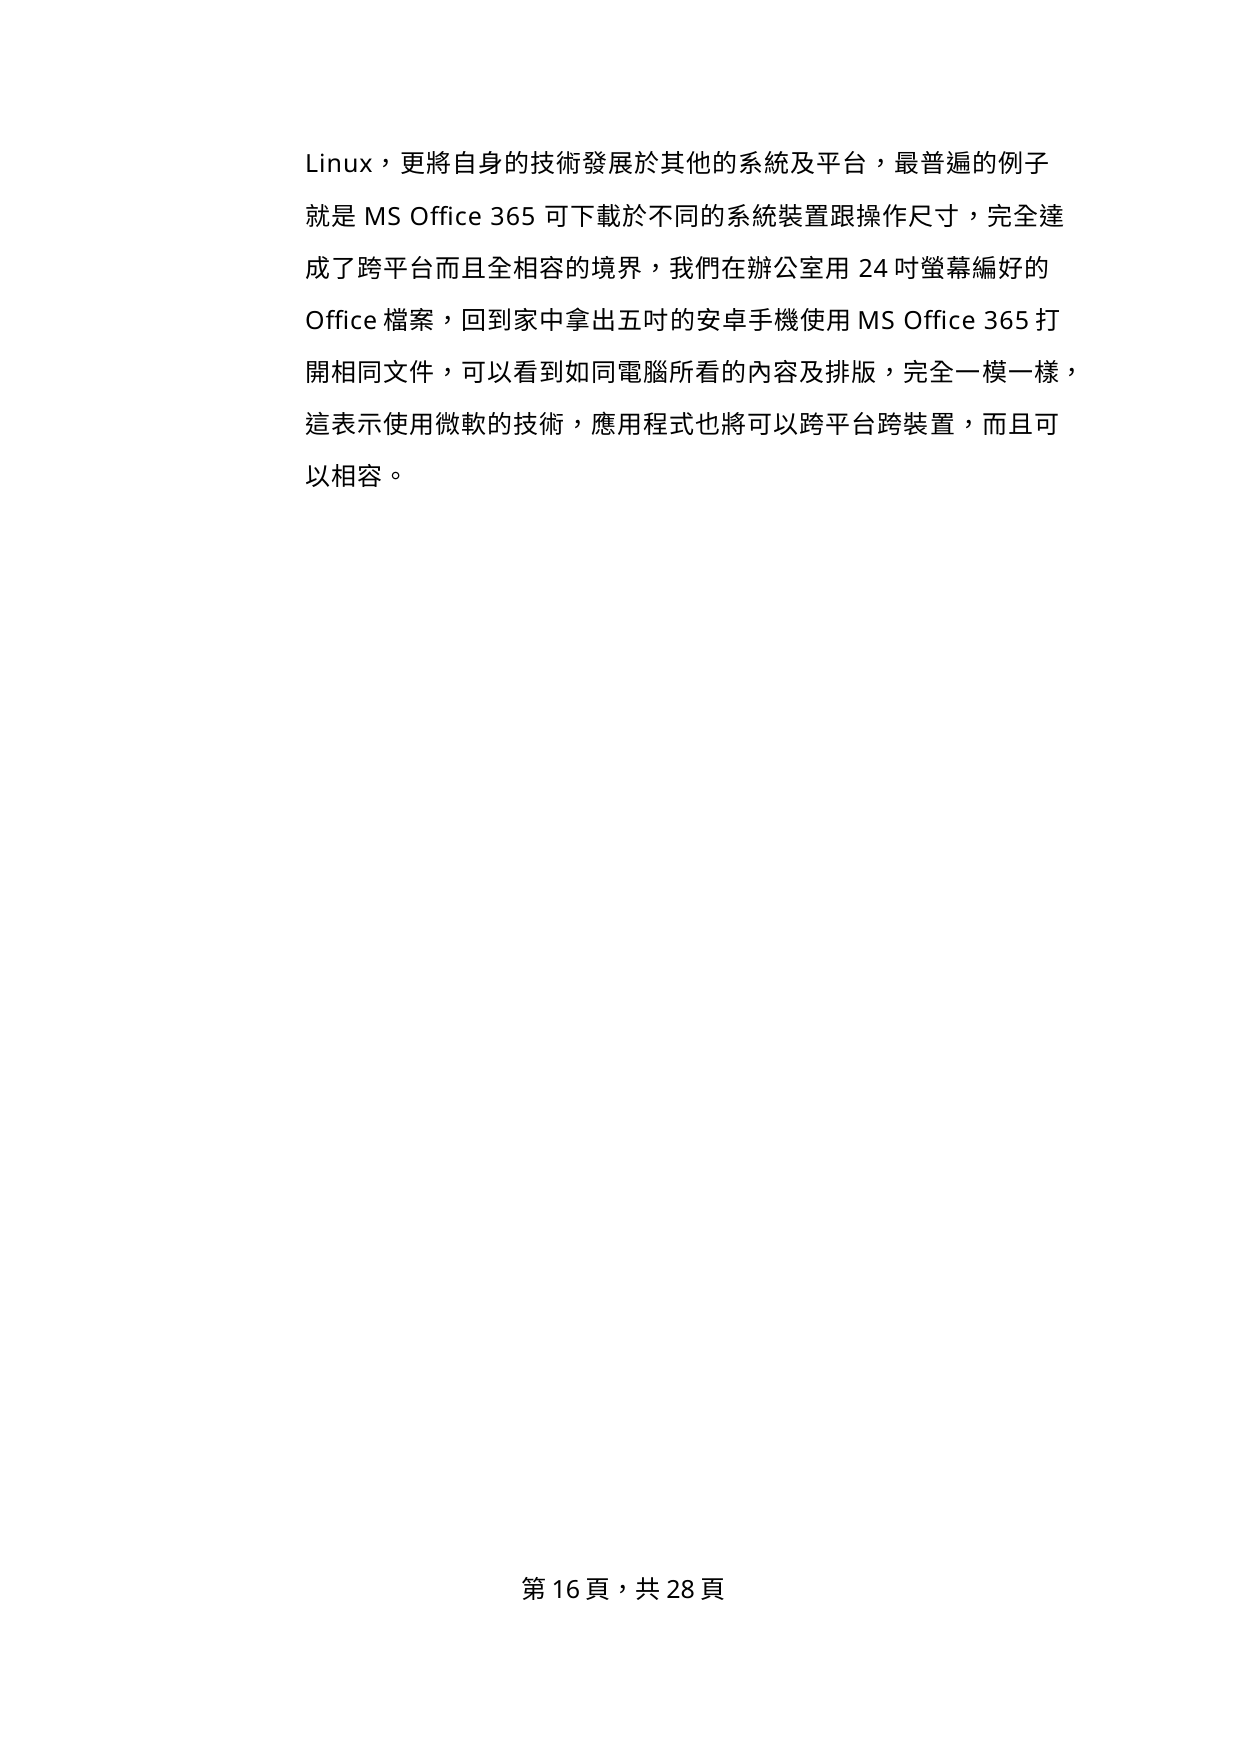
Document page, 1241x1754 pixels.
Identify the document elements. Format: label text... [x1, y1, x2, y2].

text 微軟隨著時代的進步跟需要，不但開始支援Open Source及 Linux，更將自身的技術發展於其他的系統及平台，最普遍的例子就是 MS Office 365 可下載於不同的系統裝置跟操作尺寸，完全達成了跨平台而且全相容的境界，我們在辦公室用 24吋螢幕編好的Office檔案，回到家中拿出五吋的安卓手機使用MS Office 365打開相同文件，可以看到如同電腦所看的內容及排版，完全一模一樣，這表示使用微軟的技術，應用程式也將可以跨平台跨裝置，而且可以相容。 [305, 131, 1069, 392]
